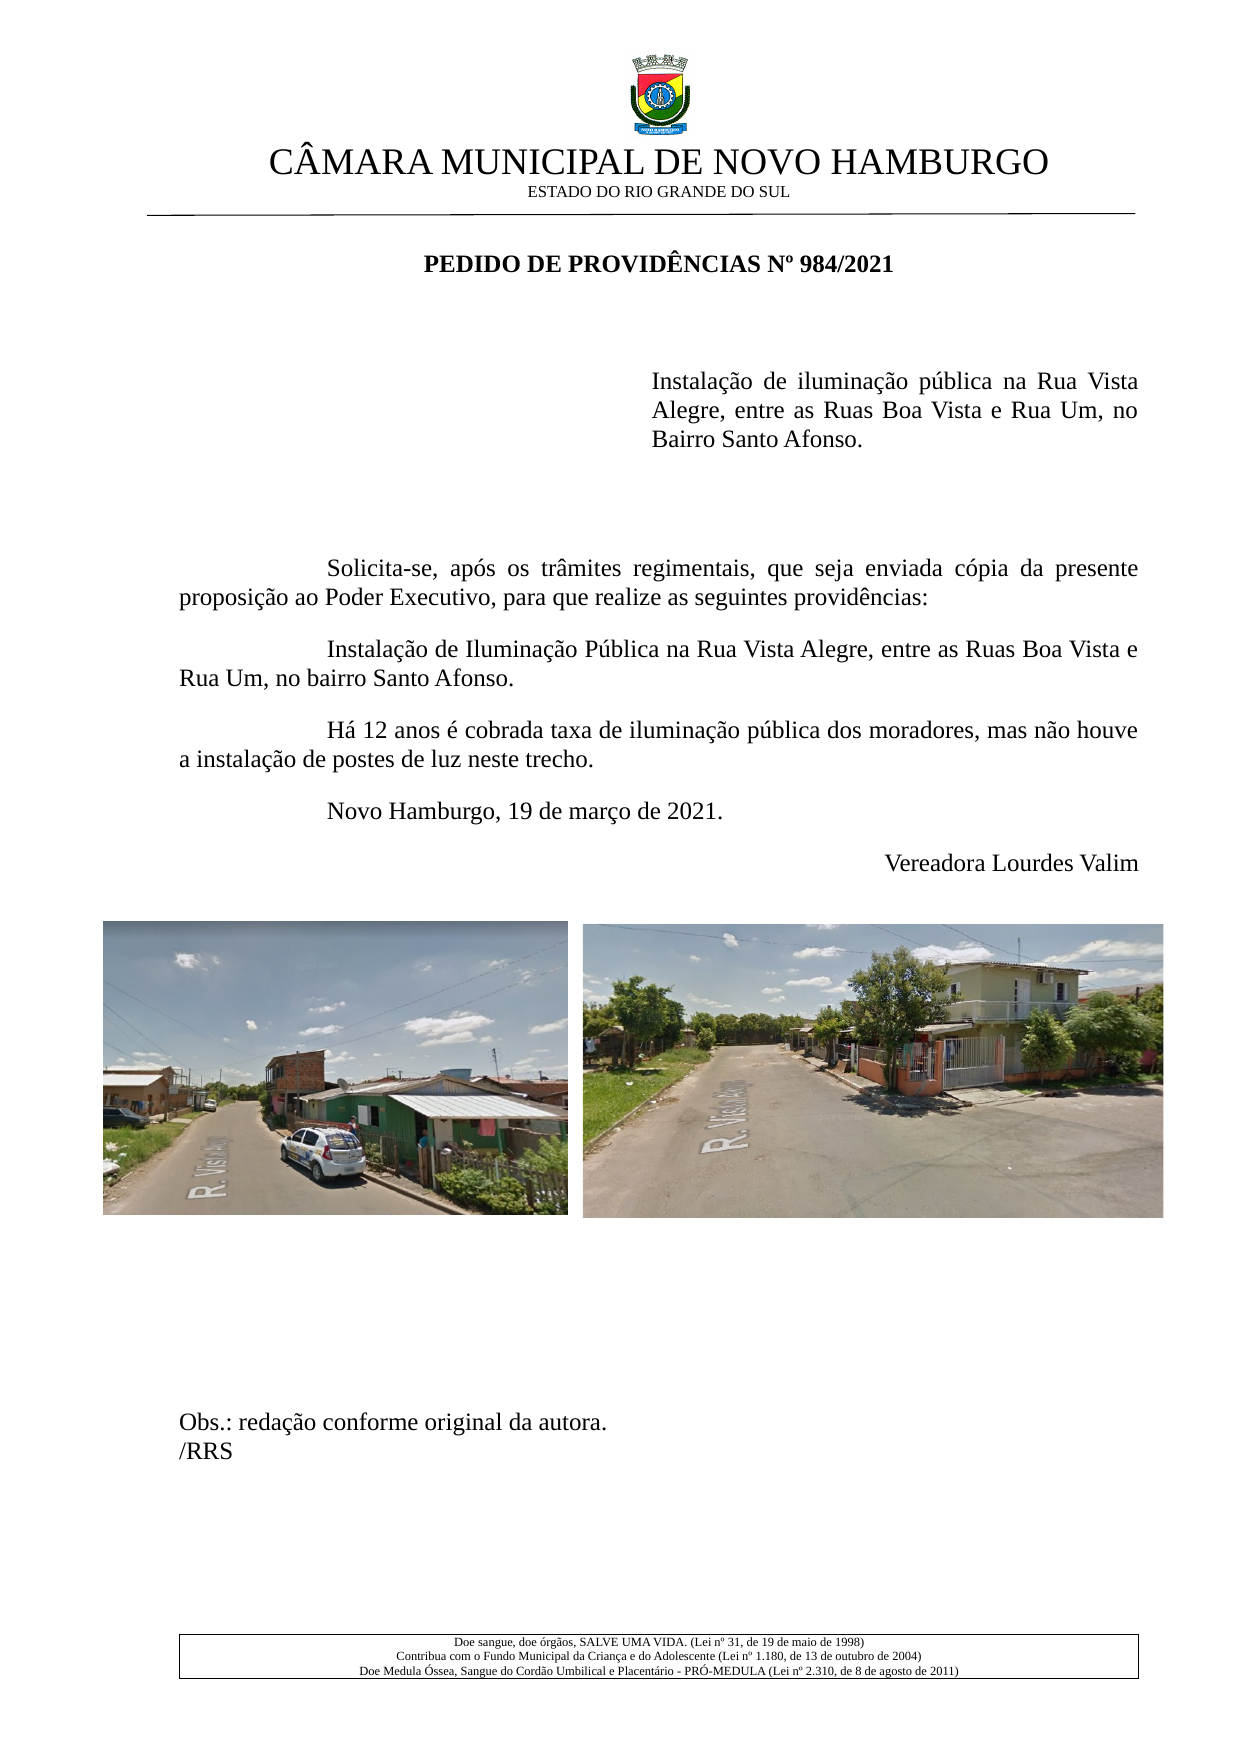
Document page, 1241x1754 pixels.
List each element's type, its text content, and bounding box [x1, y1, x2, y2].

text Novo Hamburgo, 19 de março de 2021. [179, 796, 1139, 825]
text Instalação de Iluminação Pública na Rua Vista Alegre, entre as Ruas Boa Vista e Rua Um, no bairro Santo Afonso. [179, 634, 1139, 691]
text Vereadora Lourdes Valim [179, 848, 1139, 877]
text Há 12 anos é cobrada taxa de iluminação pública dos moradores, mas não houve a instalação de postes de luz neste trecho. [179, 715, 1139, 772]
text Obs.: redação conforme original da autora. [179, 1407, 1139, 1436]
text PEDIDO DE PROVIDÊNCIAS Nº 984/2021 [179, 249, 1139, 278]
picture [103, 921, 568, 1215]
text Solicita-se, após os trâmites regimentais, que seja enviada cópia da presente proposição ao Poder Executivo, para que realize as seguintes providências: [179, 553, 1139, 610]
text Instalação de iluminação pública na Rua Vista Alegre, entre as Ruas Boa Vista e Rua Um, no Bairro Santo Afonso. [651, 366, 1139, 453]
picture [582, 924, 1164, 1218]
picture [625, 48, 693, 139]
text /RRS [179, 1436, 1139, 1465]
